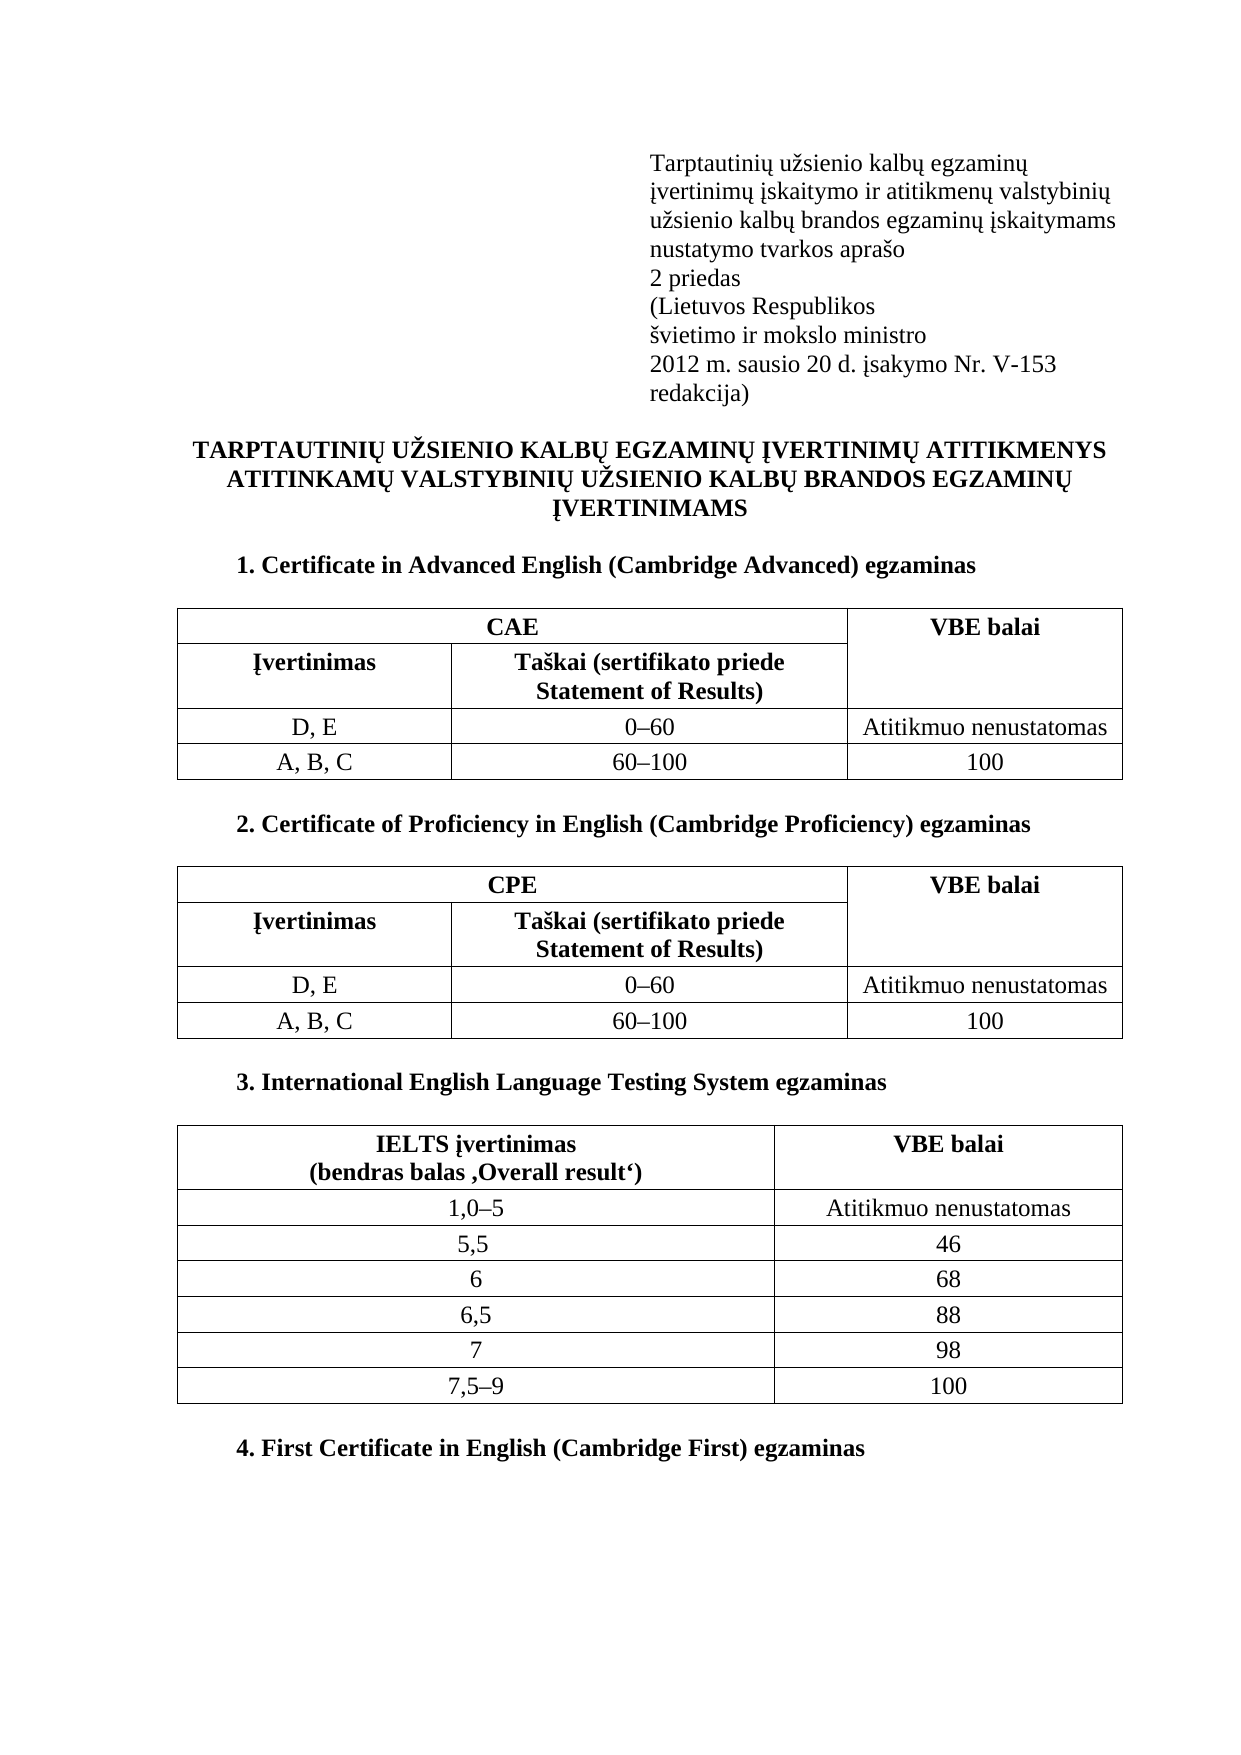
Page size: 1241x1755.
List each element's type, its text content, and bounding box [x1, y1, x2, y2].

text įvertinimų įskaitymo ir atitikmenų valstybinių [649, 176, 1122, 205]
table_header CPE [178, 867, 847, 902]
table_header VBE balai [848, 867, 1122, 966]
table_cell Taškai (sertifikato priede Statement of Results) [452, 644, 847, 708]
text redakcija) [649, 378, 1122, 406]
table_cell 7,5–9 [178, 1368, 774, 1403]
table_cell 7 [178, 1333, 774, 1367]
table_cell 88 [775, 1297, 1122, 1332]
table_header CAE [178, 609, 847, 643]
table_cell A, B, C [178, 1003, 451, 1037]
table_cell 0–60 [452, 709, 847, 743]
table_cell Atitikmuo nenustatomas [848, 967, 1122, 1002]
text (Lietuvos Respublikos [649, 291, 1122, 320]
table_cell 100 [775, 1368, 1122, 1403]
table_cell 6 [178, 1261, 774, 1296]
text užsienio kalbų brandos egzaminų įskaitymams [649, 205, 1122, 234]
table_cell D, E [178, 967, 451, 1002]
table_cell A, B, C [178, 744, 451, 779]
table_cell 60–100 [452, 1003, 847, 1037]
table_header IELTS įvertinimas (bendras balas ,Overall result‘) [178, 1126, 774, 1189]
text TARPTAUTINIŲ UŽSIENIO KALBŲ EGZAMINŲ ĮVERTINIMŲ ATITIKMENYS ATITINKAMŲ VALSTYBINIŲ UŽSIENIO KALBŲ BRANDOS EGZAMINŲ ĮVERTINIMAMS [177, 435, 1122, 521]
table_cell 60–100 [452, 744, 847, 779]
table_cell 5,5 [178, 1226, 774, 1260]
table_header VBE balai [848, 609, 1122, 708]
text 3. International English Language Testing System egzaminas [177, 1067, 1122, 1096]
text 2012 m. sausio 20 d. įsakymo Nr. V-153 [649, 349, 1122, 378]
table_cell Atitikmuo nenustatomas [848, 709, 1122, 743]
text 4. First Certificate in English (Cambridge First) egzaminas [177, 1433, 1122, 1461]
text 2 priedas [649, 263, 1122, 291]
table_cell Taškai (sertifikato priede Statement of Results) [452, 903, 847, 966]
text nustatymo tvarkos aprašo [649, 234, 1122, 263]
table_cell 1,0–5 [178, 1190, 774, 1225]
text Tarptautinių užsienio kalbų egzaminų [649, 148, 1122, 176]
table_cell 68 [775, 1261, 1122, 1296]
text 2. Certificate of Proficiency in English (Cambridge Proficiency) egzaminas [177, 809, 1122, 837]
table_cell 6,5 [178, 1297, 774, 1332]
table_header VBE balai [775, 1126, 1122, 1189]
table_cell D, E [178, 709, 451, 743]
table_cell 0–60 [452, 967, 847, 1002]
text 1. Certificate in Advanced English (Cambridge Advanced) egzaminas [177, 550, 1122, 579]
table_cell Atitikmuo nenustatomas [775, 1190, 1122, 1225]
table_cell 46 [775, 1226, 1122, 1260]
table_cell 100 [848, 744, 1122, 779]
text švietimo ir mokslo ministro [649, 320, 1122, 349]
table_cell Įvertinimas [178, 903, 451, 966]
table_cell Įvertinimas [178, 644, 451, 708]
table_cell 100 [848, 1003, 1122, 1037]
table_cell 98 [775, 1333, 1122, 1367]
